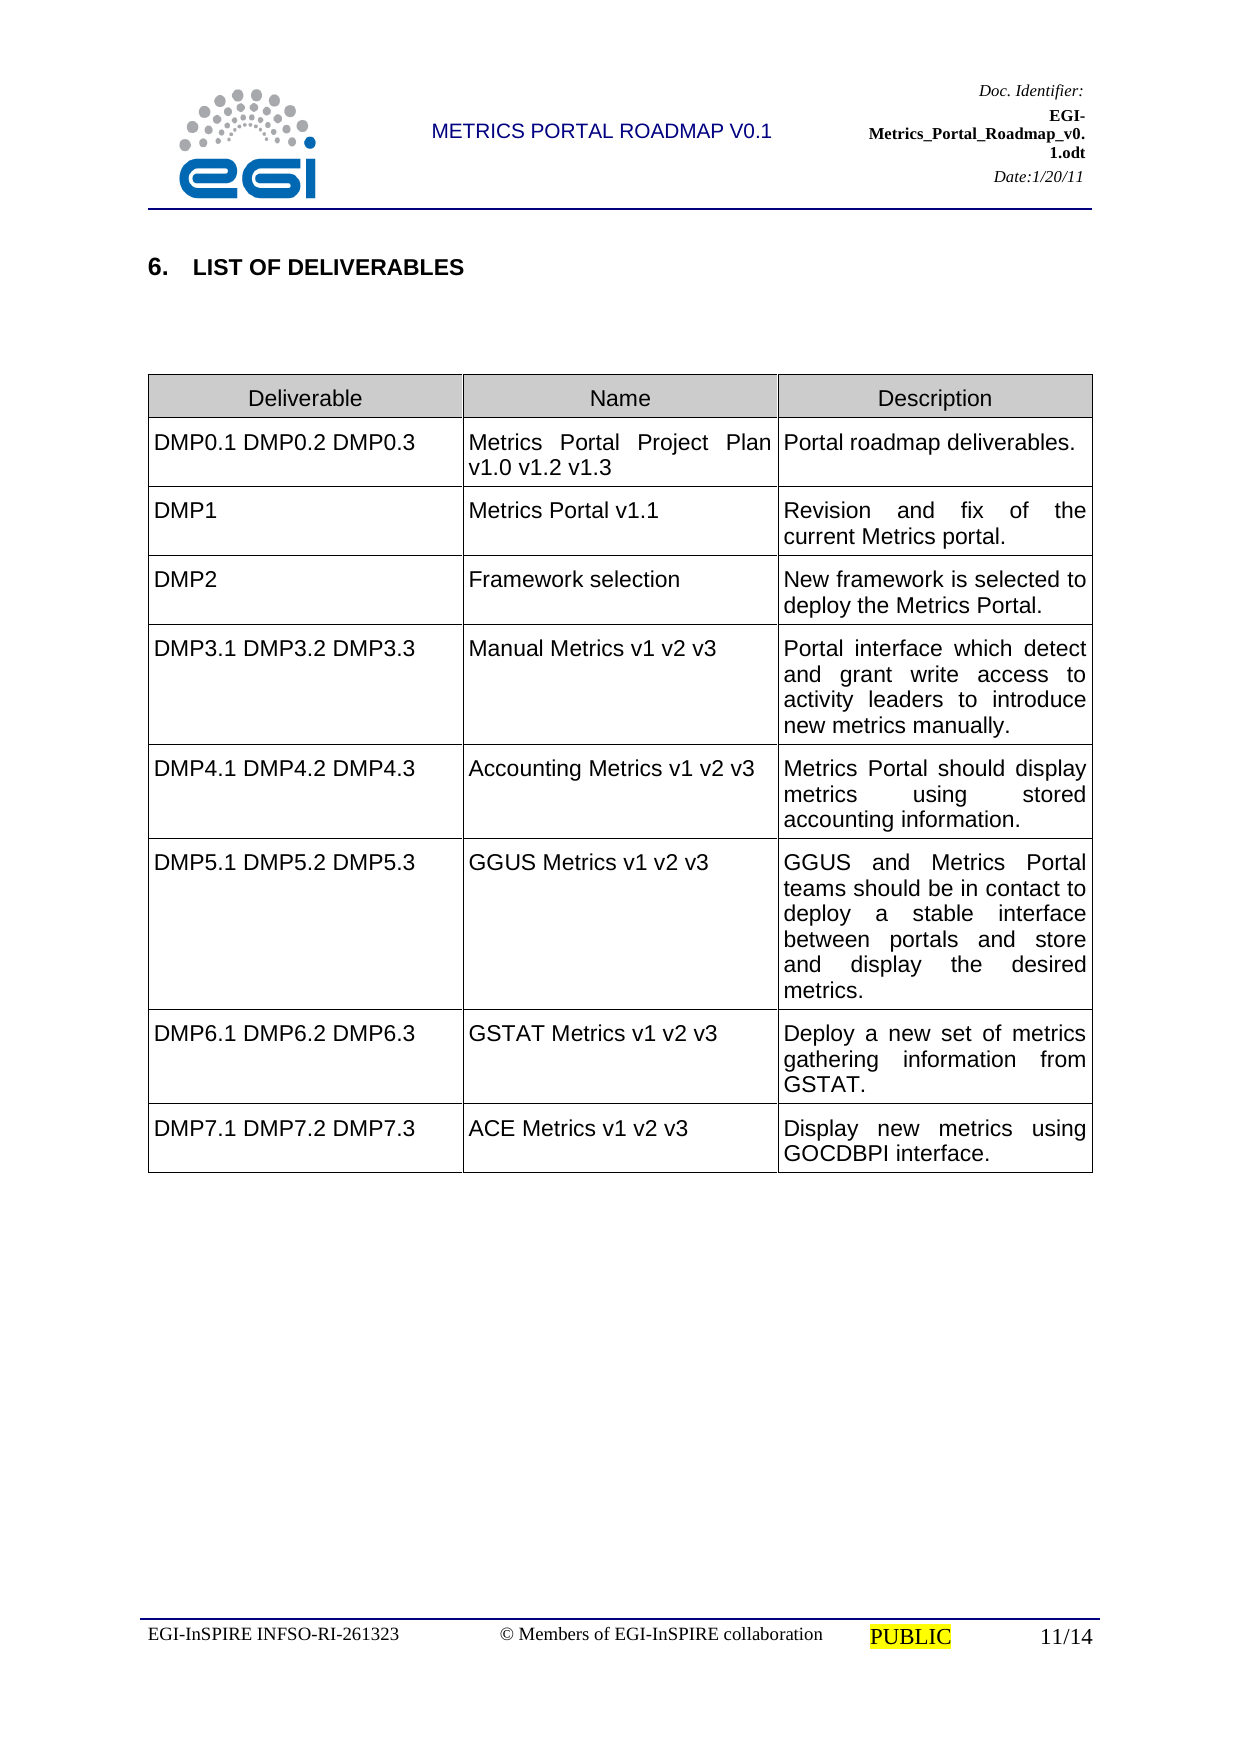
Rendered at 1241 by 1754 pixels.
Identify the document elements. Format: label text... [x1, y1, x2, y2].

table_cell DMP7.1 DMP7.2 DMP7.3 [149, 1104, 462, 1172]
table_cell GGUS Metrics v1 v2 v3 [464, 839, 777, 1009]
table_cell DMP1 [149, 487, 462, 555]
table_header Description [779, 375, 1092, 417]
table_cell New framework is selected to deploy the Metrics Portal. [779, 556, 1092, 624]
table_cell DMP3.1 DMP3.2 DMP3.3 [149, 625, 462, 744]
table_cell Metrics Portal Project Plan v1.0 v1.2 v1.3 [464, 418, 777, 486]
table_cell Display new metrics using GOCDBPI interface. [779, 1104, 1092, 1172]
table_cell Framework selection [464, 556, 777, 624]
table_cell DMP4.1 DMP4.2 DMP4.3 [149, 745, 462, 838]
table_cell DMP0.1 DMP0.2 DMP0.3 [149, 418, 462, 486]
table_cell Deploy a new set of metrics gathering information from GSTAT. [779, 1010, 1092, 1103]
table_cell Metrics Portal v1.1 [464, 487, 777, 555]
subtitle LIST OF DELIVERABLES [148, 253, 1092, 281]
table_cell Portal interface which detect and grant write access to activity leaders to introduce new metrics manually. [779, 625, 1092, 744]
table_cell Accounting Metrics v1 v2 v3 [464, 745, 777, 838]
table_cell DMP2 [149, 556, 462, 624]
table_cell Metrics Portal should display metrics using stored accounting information. [779, 745, 1092, 838]
table_cell Revision and fix of the current Metrics portal. [779, 487, 1092, 555]
table_cell Portal roadmap deliverables. [779, 418, 1092, 486]
table_header Deliverable [149, 375, 462, 417]
table_cell ACE Metrics v1 v2 v3 [464, 1104, 777, 1172]
picture [178, 88, 317, 200]
table_cell DMP5.1 DMP5.2 DMP5.3 [149, 839, 462, 1009]
table_cell Manual Metrics v1 v2 v3 [464, 625, 777, 744]
table_cell GGUS and Metrics Portal teams should be in contact to deploy a stable interface between portals and store and display the desired metrics. [779, 839, 1092, 1009]
table_cell GSTAT Metrics v1 v2 v3 [464, 1010, 777, 1103]
table_header Name [464, 375, 777, 417]
table_cell DMP6.1 DMP6.2 DMP6.3 [149, 1010, 462, 1103]
